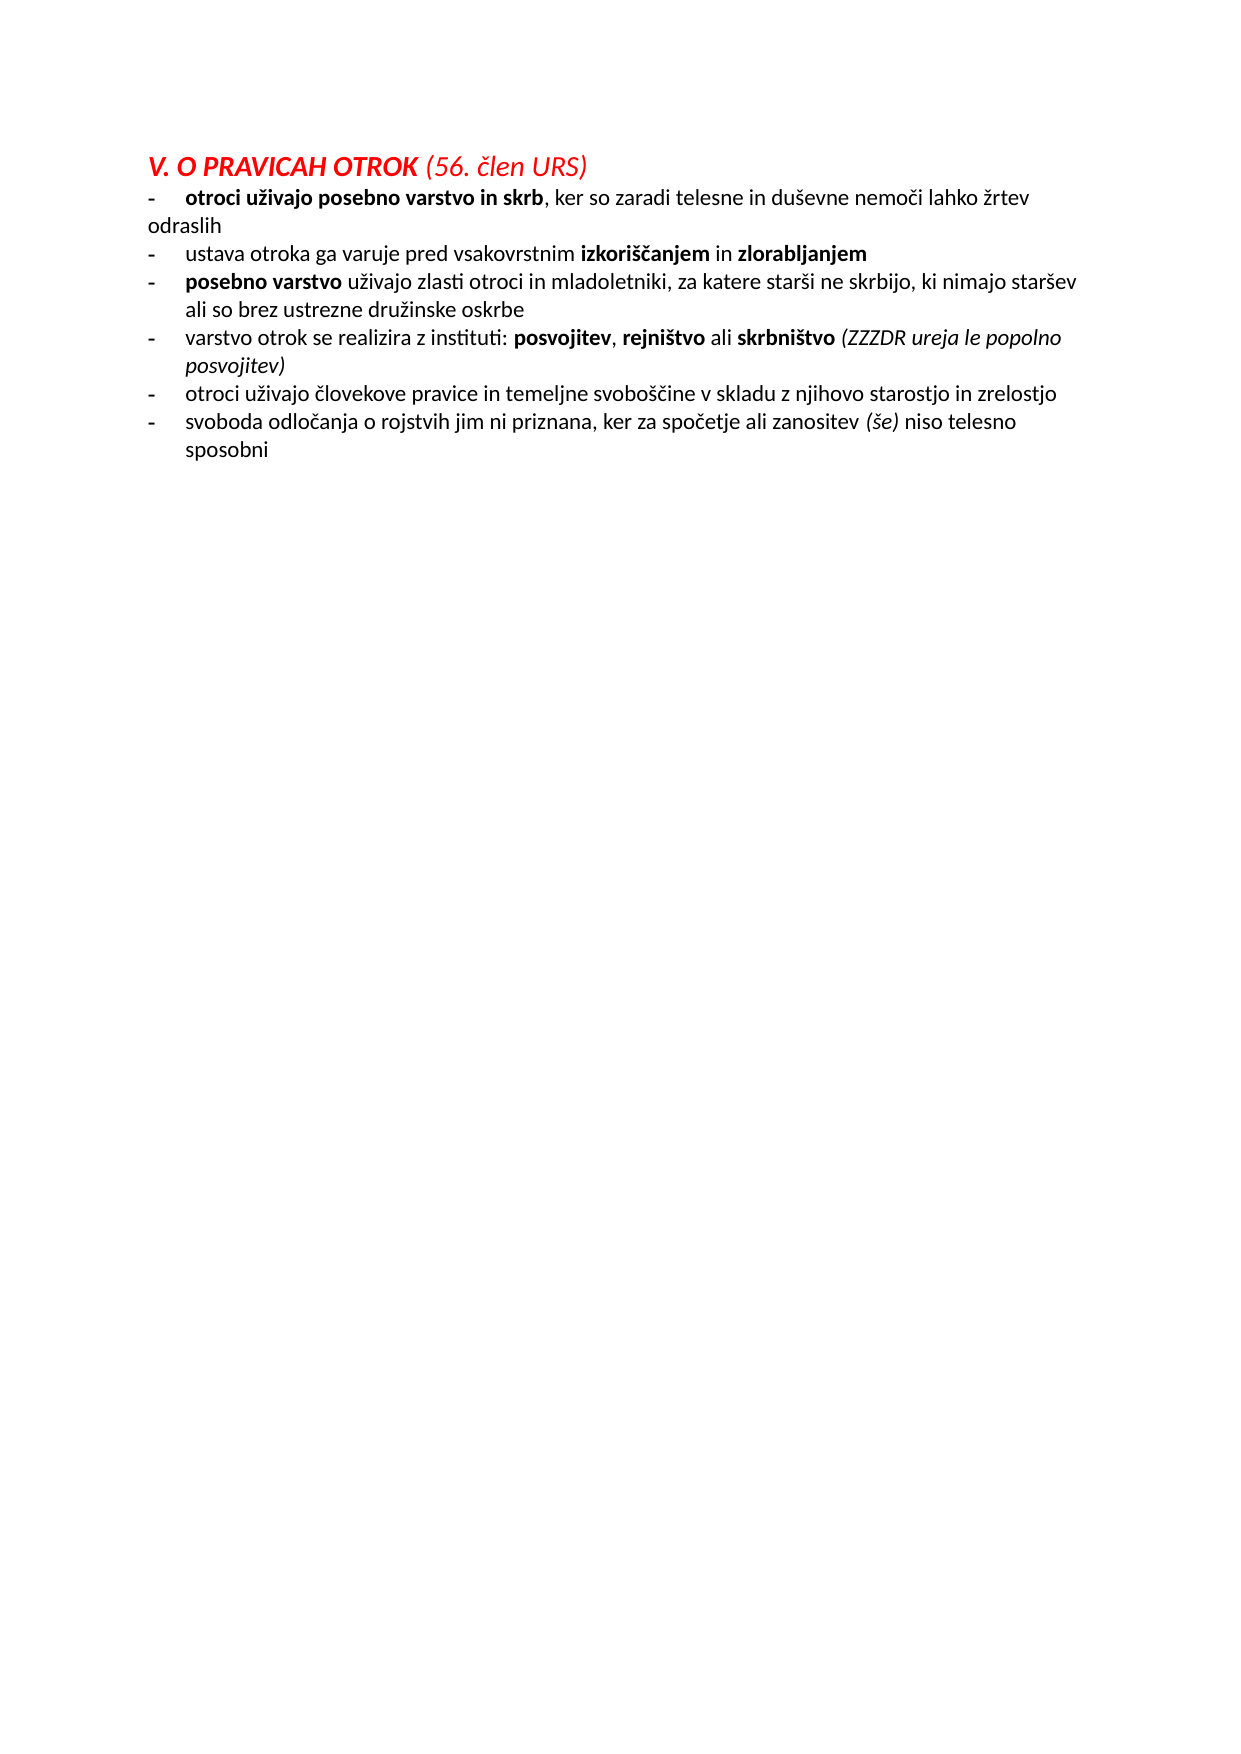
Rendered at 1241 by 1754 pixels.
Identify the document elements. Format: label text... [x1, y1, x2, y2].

list ustava otroka ga varuje pred vsakovrstnim izkoriščanjem in zlorabljanjem [148, 239, 1093, 267]
list varstvo otrok se realizira z instituti: posvojitev, rejništvo ali skrbništvo (ZZZDR ureja le popolno posvojitev) [148, 323, 1093, 379]
list svoboda odločanja o rojstvih jim ni priznana, ker za spočetje ali zanositev (še) niso telesno sposobni [148, 407, 1093, 463]
list otroci uživajo človekove pravice in temeljne svoboščine v skladu z njihovo starostjo in zrelostjo [148, 379, 1093, 407]
subtitle V. O PRAVICAH OTROK (56. člen URS) [148, 148, 1093, 183]
list otroci uživajo posebno varstvo in skrb, ker so zaradi telesne in duševne nemoči lahko žrtev odraslih [148, 183, 1104, 239]
list posebno varstvo uživajo zlasti otroci in mladoletniki, za katere starši ne skrbijo, ki nimajo staršev ali so brez ustrezne družinske oskrbe [148, 267, 1093, 323]
